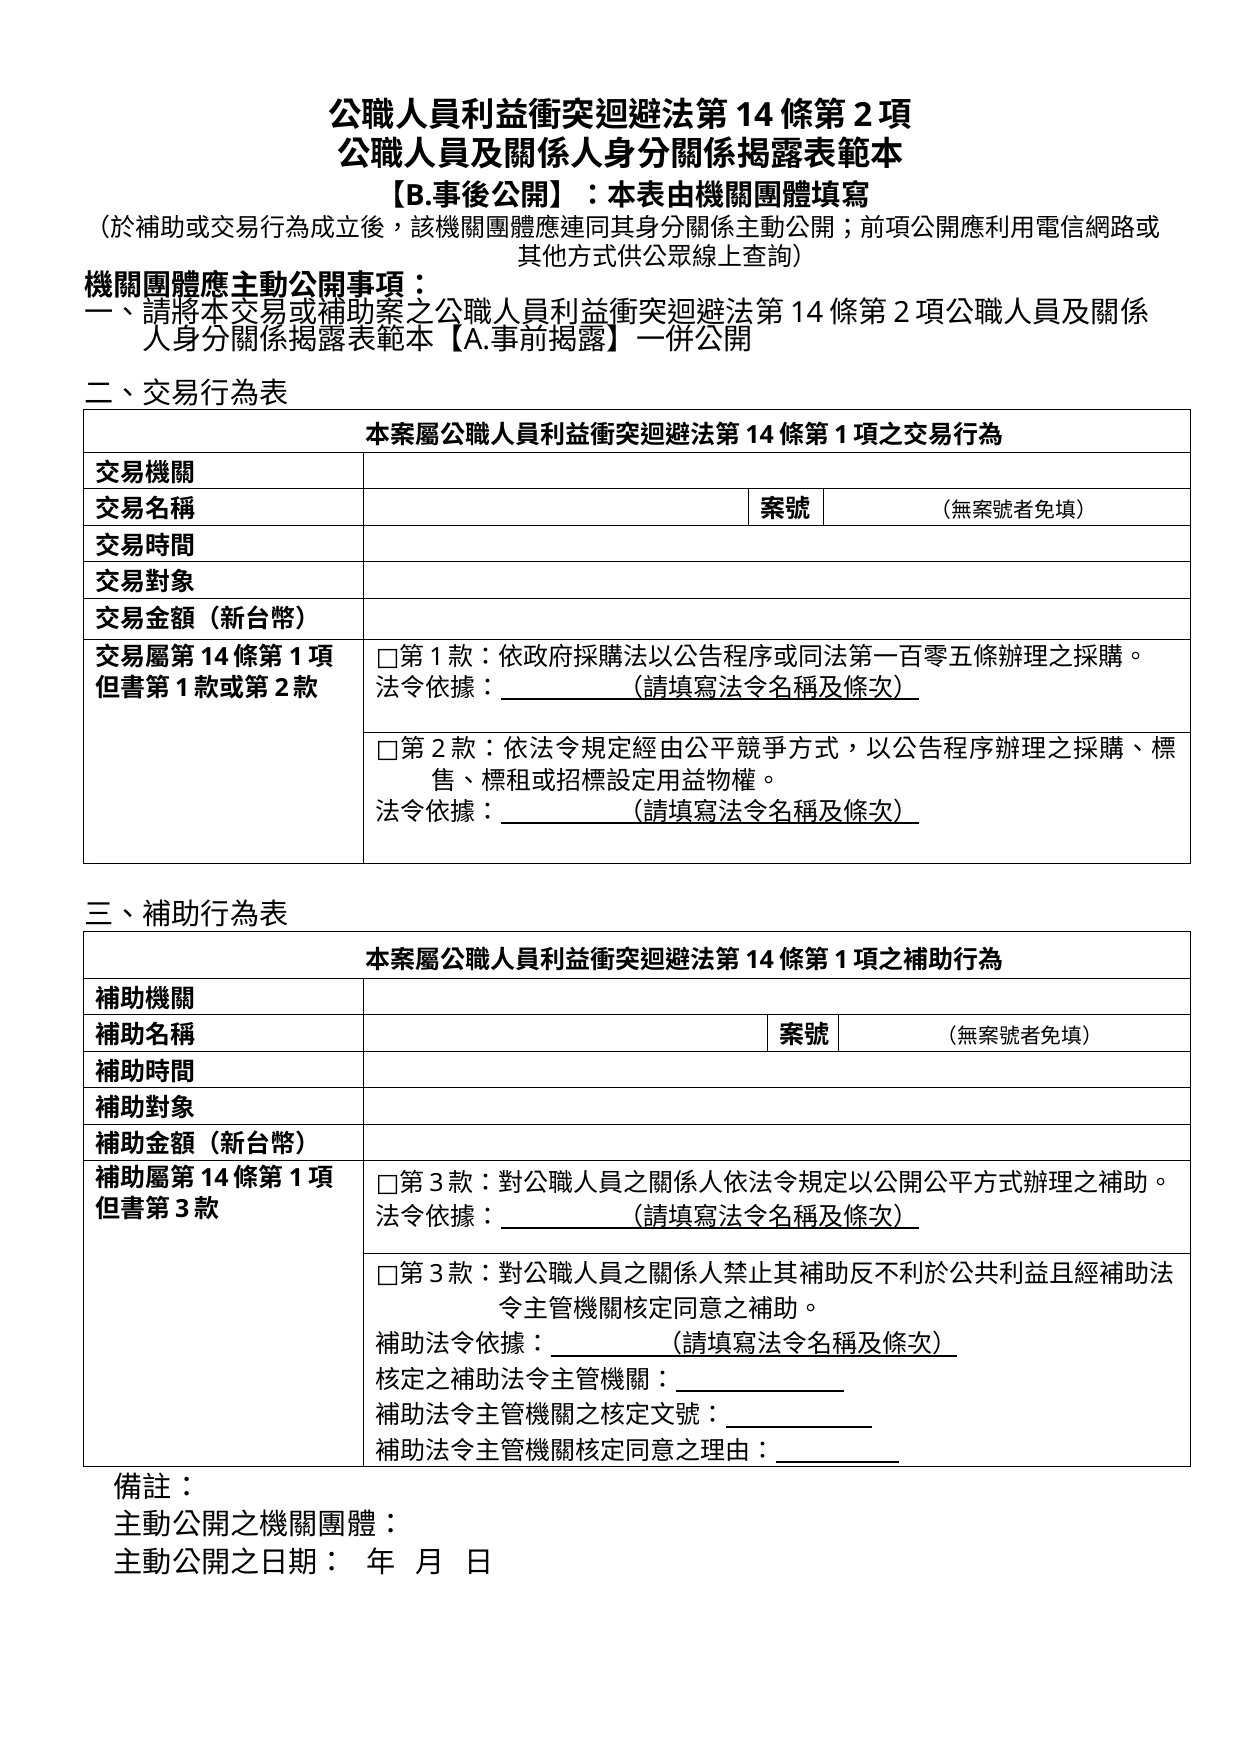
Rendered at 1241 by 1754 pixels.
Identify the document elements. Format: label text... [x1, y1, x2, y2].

table_cell 交易金額（新台幣） [84, 599, 363, 639]
table_cell □第3款：對公職人員之關係人依法令規定以公開公平方式辦理之補助。 法令依據： （請填寫法令名稱及條次） [364, 1161, 1190, 1253]
table_cell [364, 599, 1190, 639]
table_cell 補助對象 [84, 1088, 363, 1123]
table_cell 案號 [768, 1015, 838, 1051]
text 機關團體應主動公開事項： [323, 272, 341, 301]
text 主動公開之機關團體： [113, 1505, 1147, 1542]
table_cell 案號 [749, 489, 823, 525]
table_cell [364, 979, 1190, 1014]
table_cell [364, 1015, 767, 1051]
table_cell □第1款：依政府採購法以公告程序或同法第一百零五條辦理之採購。 法令依據： （請填寫法令名稱及條次） [364, 640, 1190, 732]
table_cell 交易時間 [84, 526, 363, 561]
table_cell （無案號者免填） [824, 489, 1190, 525]
table_cell [364, 1052, 1190, 1087]
text 機關團體應主動公開事項： [84, 272, 244, 301]
table_cell □第2款：依法令規定經由公平競爭方式，以公告程序辦理之採購、標售、標租或招標設定用益物權。 法令依據： （請填寫法令名稱及條次） [364, 733, 1190, 863]
text 機關團體應主動公開事項： [147, 274, 166, 294]
text 二、交易行為表 [84, 382, 1162, 409]
table_header 本案屬公職人員利益衝突迴避法第14條第1項之交易行為 [84, 410, 1190, 452]
table_cell （無案號者免填） [839, 1015, 1190, 1051]
table_header 本案屬公職人員利益衝突迴避法第14條第1項之補助行為 [84, 932, 1190, 978]
table_cell [364, 453, 1190, 488]
table_cell [364, 1088, 1190, 1123]
text （於補助或交易行為成立後，該機關團體應連同其身分關係主動公開；前項公開應利用電信網路或其他方式供公眾線上查詢） [84, 213, 1162, 272]
text 機關團體應主動公開事項： [340, 272, 1162, 301]
text 公職人員及關係人身分關係揭露表範本 [187, 134, 1053, 174]
text 主動公開之日期： 年 月 日 [113, 1542, 1147, 1580]
table_cell 交易屬第14條第1項但書第1款或第2款 [84, 640, 363, 863]
text 一、請將本交易或補助案之公職人員利益衝突迴避法第14條第2項公職人員及關係人身分關係揭露表範本【A.事前揭露】一併公開 [84, 301, 1162, 355]
table_cell □第3款：對公職人員之關係人禁止其補助反不利於公共利益且經補助法令主管機關核定同意之補助。 補助法令依據： （請填寫法令名稱及條次） 核定之補助法令主管機關： 補助法令主管機關之核定文號： 補助法令主管機關核定同意之理由： [364, 1254, 1190, 1466]
text 【B.事後公開】：本表由機關團體填寫 [84, 174, 1162, 213]
table_cell [364, 1125, 1190, 1160]
table_cell [364, 562, 1190, 598]
text 備註： [113, 1467, 1147, 1505]
table_cell 交易名稱 [84, 489, 363, 525]
text 公職人員利益衝突迴避法第14條第2項 [187, 94, 1053, 134]
table_cell 交易對象 [84, 562, 363, 598]
table_cell 補助名稱 [84, 1015, 363, 1051]
table_cell [364, 489, 748, 525]
table_cell 補助屬第14條第1項但書第3款 [84, 1161, 363, 1466]
table_cell 交易機關 [84, 453, 363, 488]
table_cell 補助機關 [84, 979, 363, 1014]
table_cell 補助時間 [84, 1052, 363, 1087]
table_cell [364, 526, 1190, 561]
text 三、補助行為表 [84, 897, 1147, 931]
table_cell 補助金額（新台幣） [84, 1125, 363, 1160]
text 機關團體應主動公開事項： [244, 272, 322, 301]
